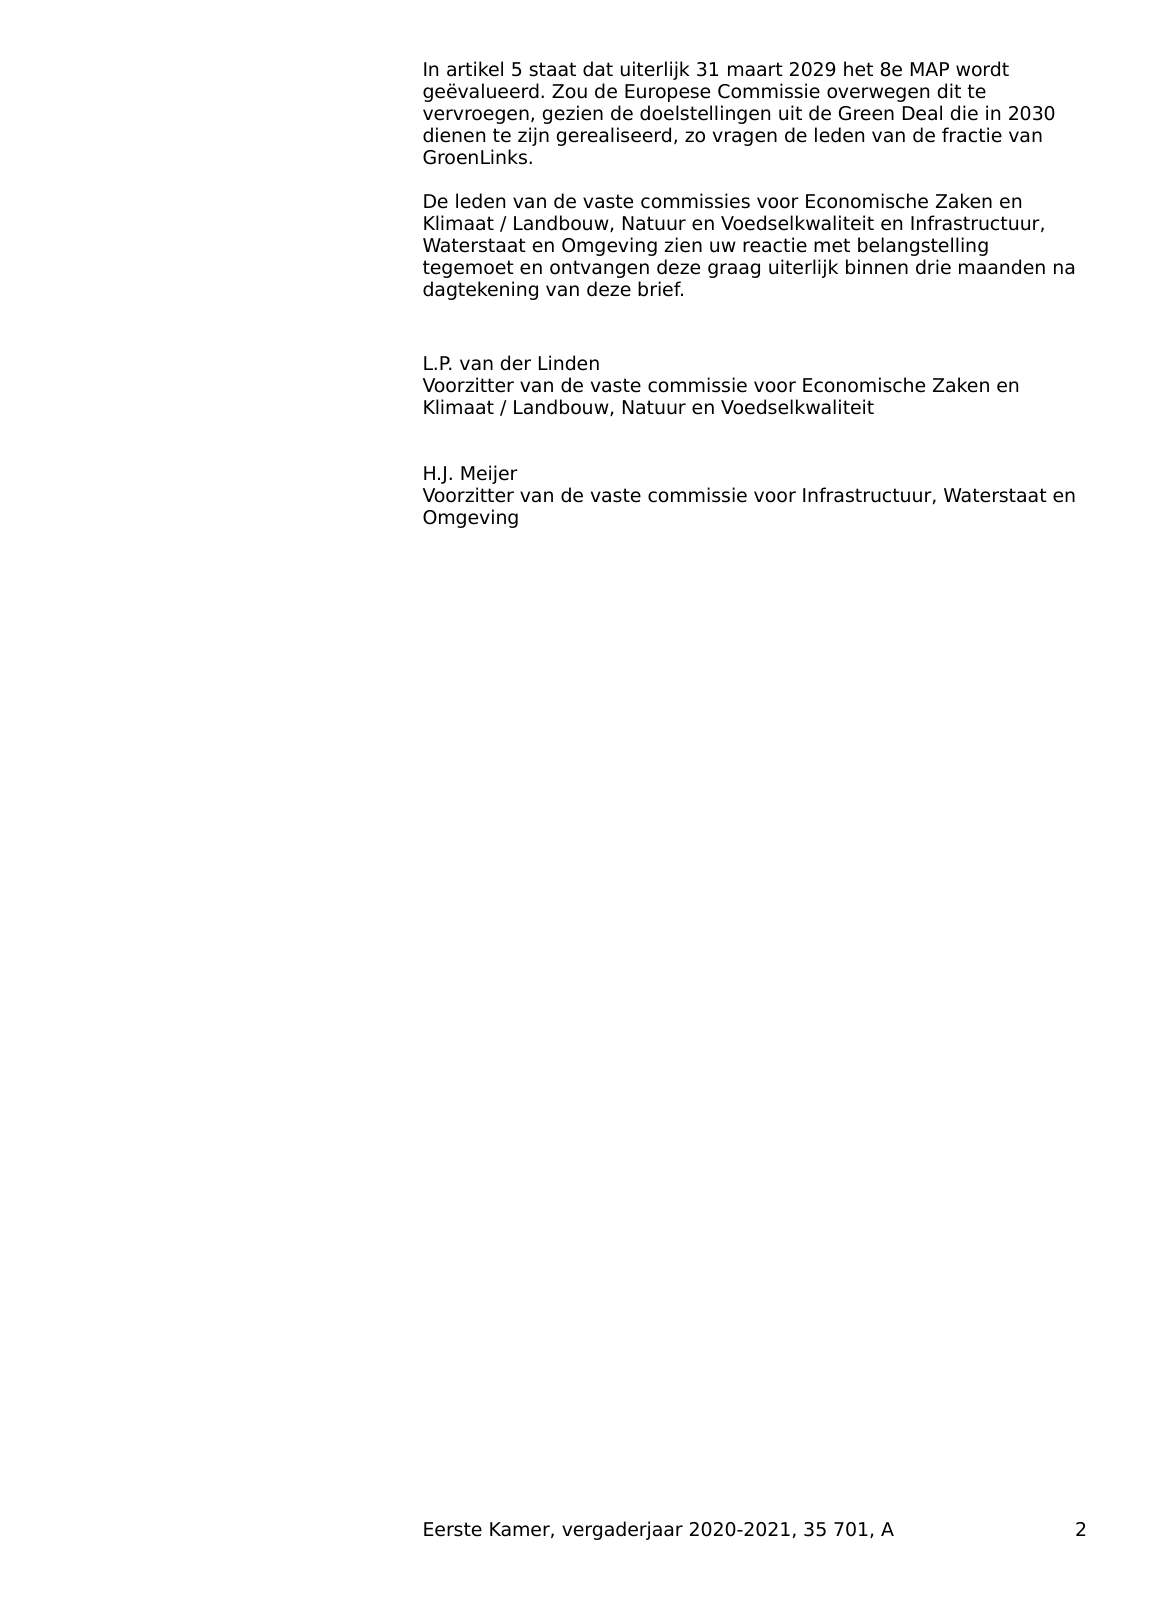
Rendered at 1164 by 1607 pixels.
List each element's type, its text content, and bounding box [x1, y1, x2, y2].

text De leden van de vaste commissies voor Economische Zaken en Klimaat / Landbouw, Natuur en Voedselkwaliteit en Infrastructuur, Waterstaat en Omgeving zien uw reactie met belangstelling tegemoet en ontvangen deze graag uiterlijk binnen drie maanden na dagtekening van deze brief. [422, 191, 1087, 301]
text L.P. van der Linden Voorzitter van de vaste commissie voor Economische Zaken en Klimaat / Landbouw, Natuur en Voedselkwaliteit [422, 331, 1087, 419]
text H.J. Meijer Voorzitter van de vaste commissie voor Infrastructuur, Waterstaat en Omgeving [422, 441, 1087, 529]
text In artikel 5 staat dat uiterlijk 31 maart 2029 het 8e MAP wordt geëvalueerd. Zou de Europese Commissie overwegen dit te vervroegen, gezien de doelstellingen uit de Green Deal die in 2030 dienen te zijn gerealiseerd, zo vragen de leden van de fractie van GroenLinks. [422, 59, 1087, 169]
